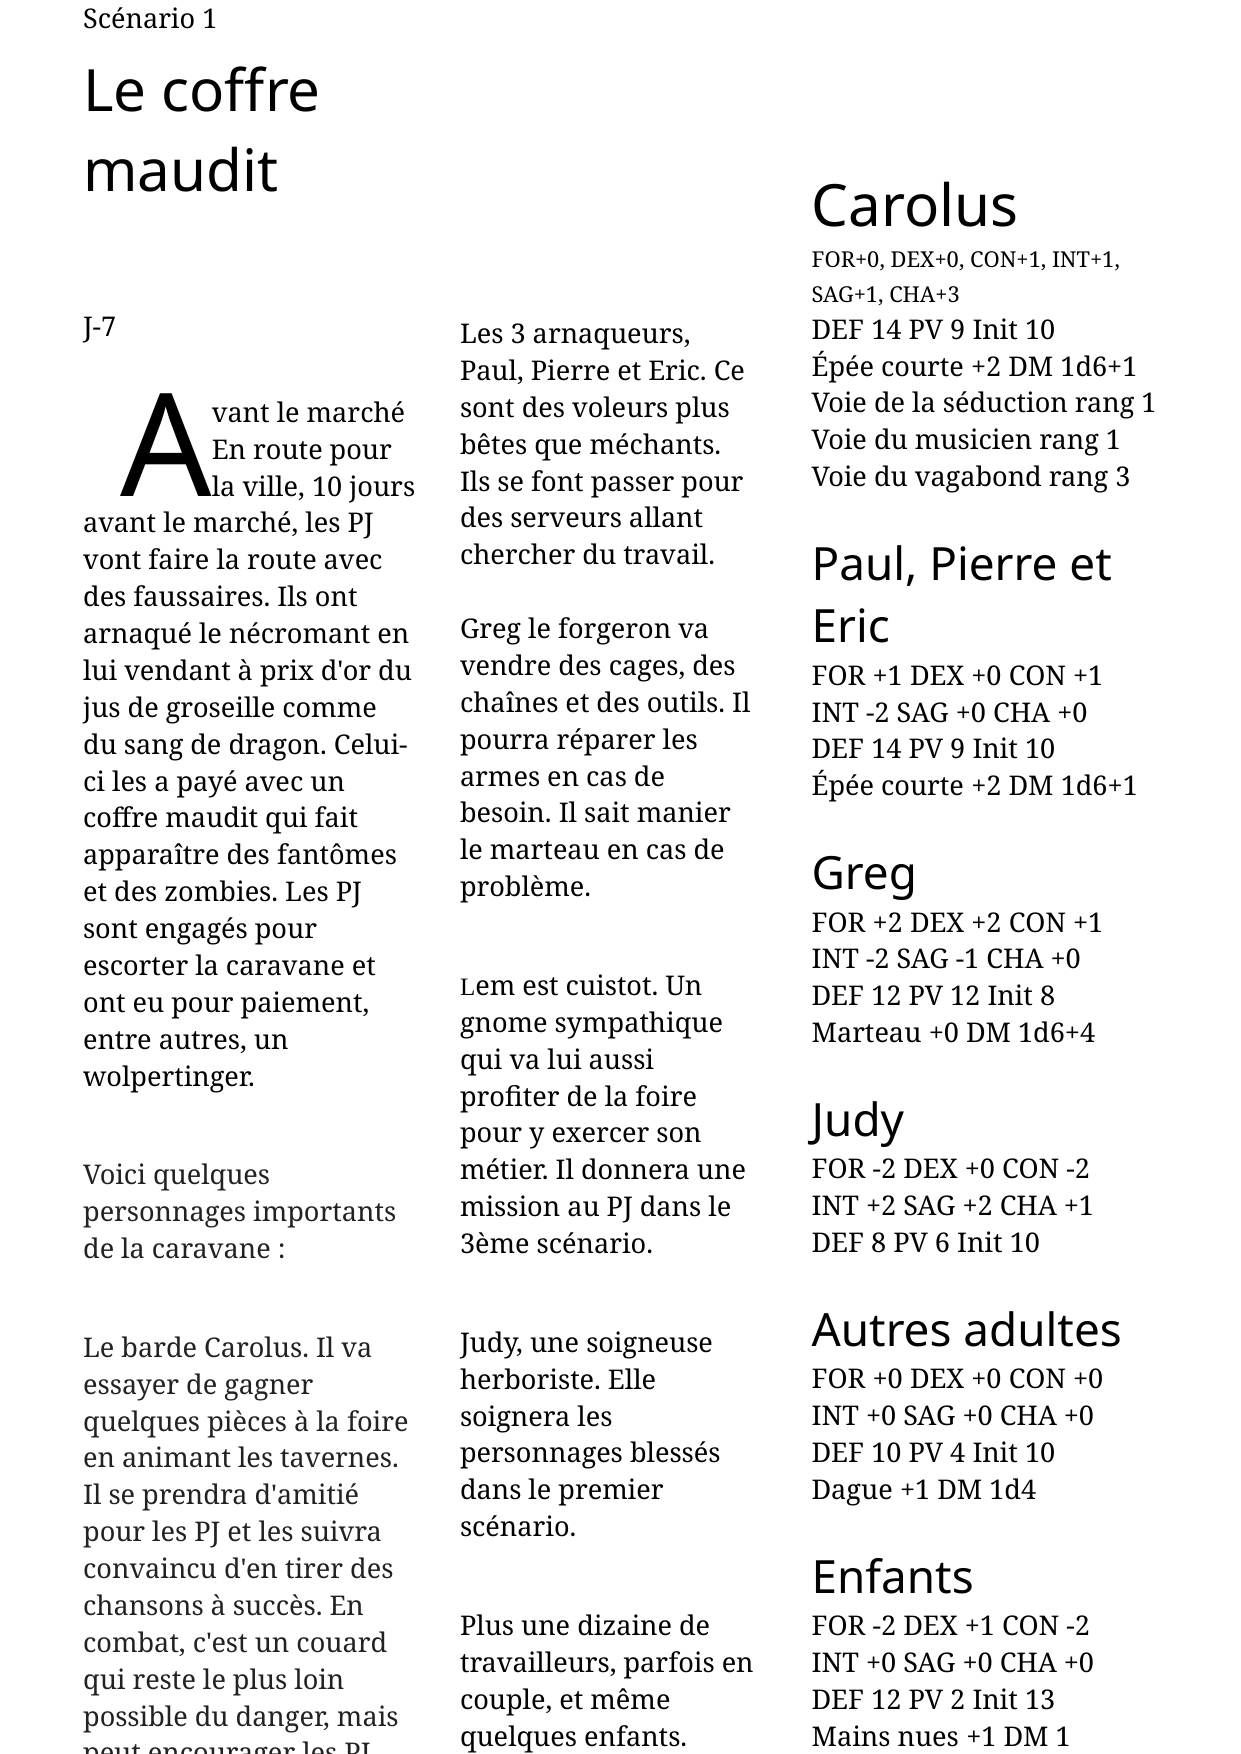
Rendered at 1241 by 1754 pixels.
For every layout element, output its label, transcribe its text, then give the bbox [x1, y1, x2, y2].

text DEF 12 PV 12 Init 8 [811, 977, 1157, 1014]
text Mains nues +1 DM 1 [811, 1717, 1157, 1754]
text FOR -2 DEX +0 CON -2 [811, 1150, 1157, 1187]
text DEF 14 PV 9 Init 10 [811, 310, 1157, 347]
text Judy [811, 1087, 1157, 1150]
text Enfants [811, 1544, 1157, 1606]
text Autres adultes [811, 1297, 1157, 1360]
text Paul, Pierre et Eric [811, 531, 1157, 656]
text Épée courte +2 DM 1d6+1 [811, 767, 1157, 804]
text Avant le marché En route pour la ville, 10 jours avant le marché, les PJ vont faire la route avec des faussaires. Ils ont arnaqué le nécromant en lui vendant à prix d'or du jus de groseille comme du sang de dragon. Celui-ci les a payé avec un coffre maudit qui fait apparaître des fantômes et des zombies. Les PJ sont engagés pour escorter la caravane et ont eu pour paiement, entre autres, un wolpertinger. [83, 393, 417, 1094]
text Épée courte +2 DM 1d6+1 [811, 347, 1157, 384]
text FOR -2 DEX +1 CON -2 [811, 1606, 1157, 1643]
text DEF 12 PV 2 Init 13 [811, 1680, 1157, 1717]
text Judy, une soigneuse herboriste. Elle soignera les personnages blessés dans le premier scénario. [460, 1323, 755, 1544]
text FOR +2 DEX +2 CON +1 [811, 903, 1157, 940]
text INT +0 SAG +0 CHA +0 [811, 1397, 1157, 1433]
text INT -2 SAG -1 CHA +0 [811, 940, 1157, 977]
text Scénario 1 [83, 0, 417, 37]
text Les 3 arnaqueurs, Paul, Pierre et Eric. Ce sont des voleurs plus bêtes que méchants. Ils se font passer pour des serveurs allant chercher du travail. [460, 314, 755, 573]
text Dague +1 DM 1d4 [811, 1470, 1157, 1507]
text DEF 10 PV 4 Init 10 [811, 1433, 1157, 1470]
text Voie du vagabond rang 3 [811, 458, 1157, 494]
text INT -2 SAG +0 CHA +0 [811, 693, 1157, 730]
text Voie de la séduction rang 1 [811, 384, 1157, 421]
text Carolus [811, 164, 1157, 243]
text Greg [811, 841, 1157, 903]
text Voici quelques personnages importants de la caravane : [83, 1156, 417, 1266]
text Le barde Carolus. Il va essayer de gagner quelques pièces à la foire en animant les tavernes. Il se prendra d'amitié pour les PJ et les suivra convaincu d'en tirer des chansons à succès. En combat, c'est un couard qui reste le plus loin possible du danger, mais peut encourager les PJ. [83, 1328, 417, 1754]
text FOR +1 DEX +0 CON +1 [811, 656, 1157, 693]
text Voie du musicien rang 1 [811, 421, 1157, 458]
text DEF 14 PV 9 Init 10 [811, 730, 1157, 767]
text INT +0 SAG +0 CHA +0 [811, 1643, 1157, 1680]
text FOR +0 DEX +0 CON +0 [811, 1360, 1157, 1397]
text DEF 8 PV 6 Init 10 [811, 1223, 1157, 1260]
text J-7 [83, 307, 417, 381]
text Le coffre maudit [83, 49, 417, 245]
text Greg le forgeron va vendre des cages, des chaînes et des outils. Il pourra réparer les armes en cas de besoin. Il sait manier le marteau en cas de problème. [460, 609, 755, 904]
text Lem est cuistot. Un gnome sympathique qui va lui aussi profiter de la foire pour y exercer son métier. Il donnera une mission au PJ dans le 3ème scénario. [460, 966, 755, 1261]
text Marteau +0 DM 1d6+4 [811, 1014, 1157, 1051]
text FOR+0, DEX+0, CON+1, INT+1, SAG+1, CHA+3 [811, 243, 1157, 310]
text INT +2 SAG +2 CHA +1 [811, 1187, 1157, 1223]
text Plus une dizaine de travailleurs, parfois en couple, et même quelques enfants. [460, 1606, 755, 1754]
